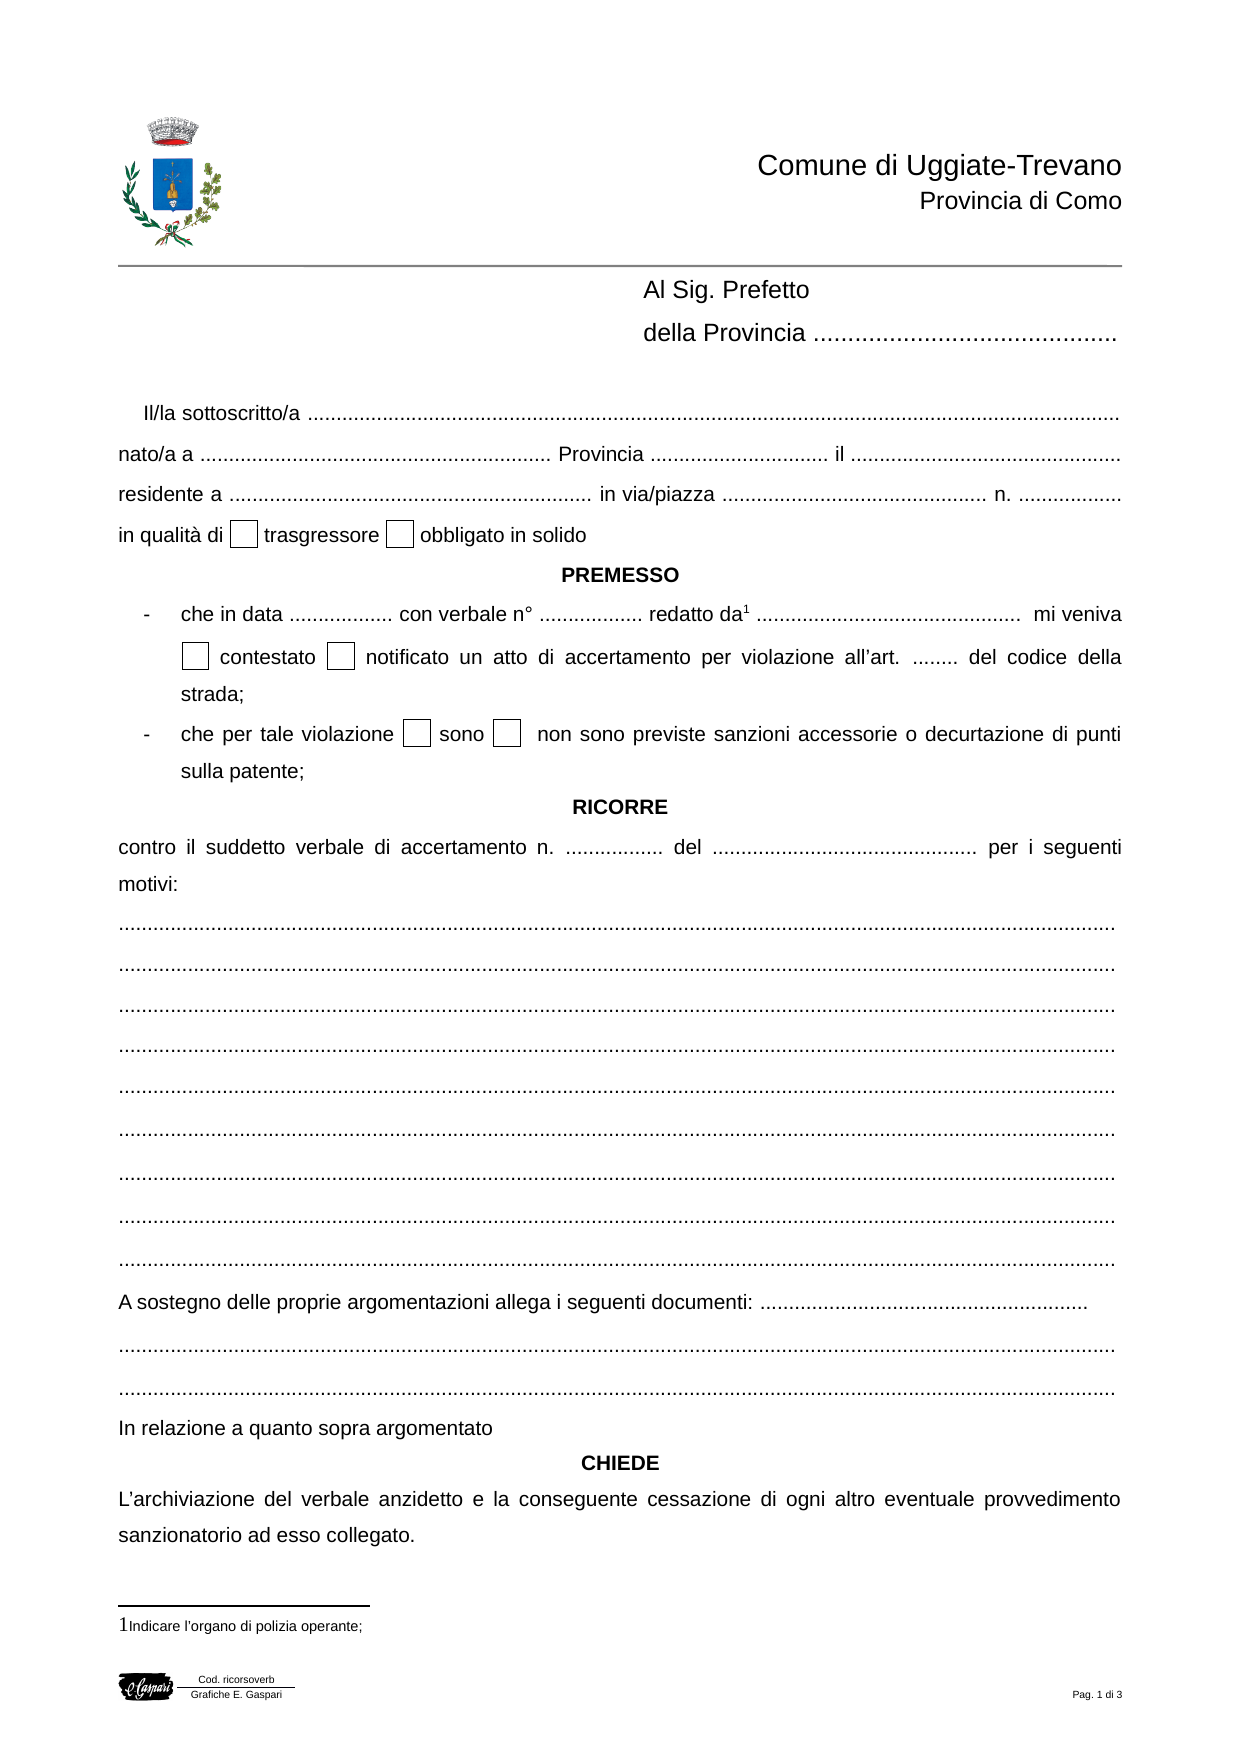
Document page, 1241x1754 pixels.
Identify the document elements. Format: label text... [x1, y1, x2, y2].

text Provincia di Como [224, 186, 1122, 215]
text ............................................................................................................................................................................. [118, 1157, 1122, 1185]
picture [122, 117, 224, 248]
text A sostegno delle proprie argomentazioni allega i seguenti documenti: ......................................................... [118, 1286, 1122, 1315]
text CHIEDE [118, 1451, 1122, 1475]
list che per tale violazione sono non sono previste sanzioni accessorie o decurtazione di punti sulla patente; [143, 718, 1122, 783]
text Il/la sottoscritto/a ............................................................................................................................................. nato/a a ............................................................. Provincia ............................... il ............................................... residente a ............................................................... in via/piazza .............................................. n. .................. in qualità di trasgressore obbligato in solido [118, 397, 1122, 548]
text ............................................................................................................................................................................. [118, 1200, 1122, 1228]
text L’archiviazione del verbale anzidetto e la conseguente cessazione di ogni altro eventuale provvedimento sanzionatorio ad esso collegato. [118, 1487, 1122, 1547]
text Comune di Uggiate-Trevano [224, 148, 1122, 181]
list che in data .................. con verbale n° .................. redatto da .............................................. mi veniva contestato notificato un atto di accertamento per violazione all’art. ........ del codice della strada; [143, 598, 1122, 706]
text Al Sig. Prefetto [643, 275, 1122, 303]
text contro il suddetto verbale di accertamento n. ................. del .............................................. per i seguenti motivi: [118, 831, 1122, 895]
text RICORRE [118, 795, 1122, 819]
text ............................................................................................................................................................................. [118, 1329, 1122, 1358]
list Indicare l’organo di polizia operante; [118, 1612, 1122, 1636]
picture [118, 1672, 174, 1701]
text ............................................................................................................................................................................. [118, 1243, 1122, 1272]
text ............................................................................................................................................................................. [118, 1372, 1122, 1401]
text ............................................................................................................................................................................. [118, 1113, 1122, 1142]
text ............................................................................................................................................................................. ............................................................................................................................................................................. ............................................................................................................................................................................. ............................................................................................................................................................................. ............................................................................................................................................................................. [118, 907, 1122, 1099]
text della Provincia ............................................ [643, 318, 1122, 347]
text In relazione a quanto sopra argomentato [118, 1415, 1122, 1439]
text PREMESSO [118, 562, 1122, 586]
